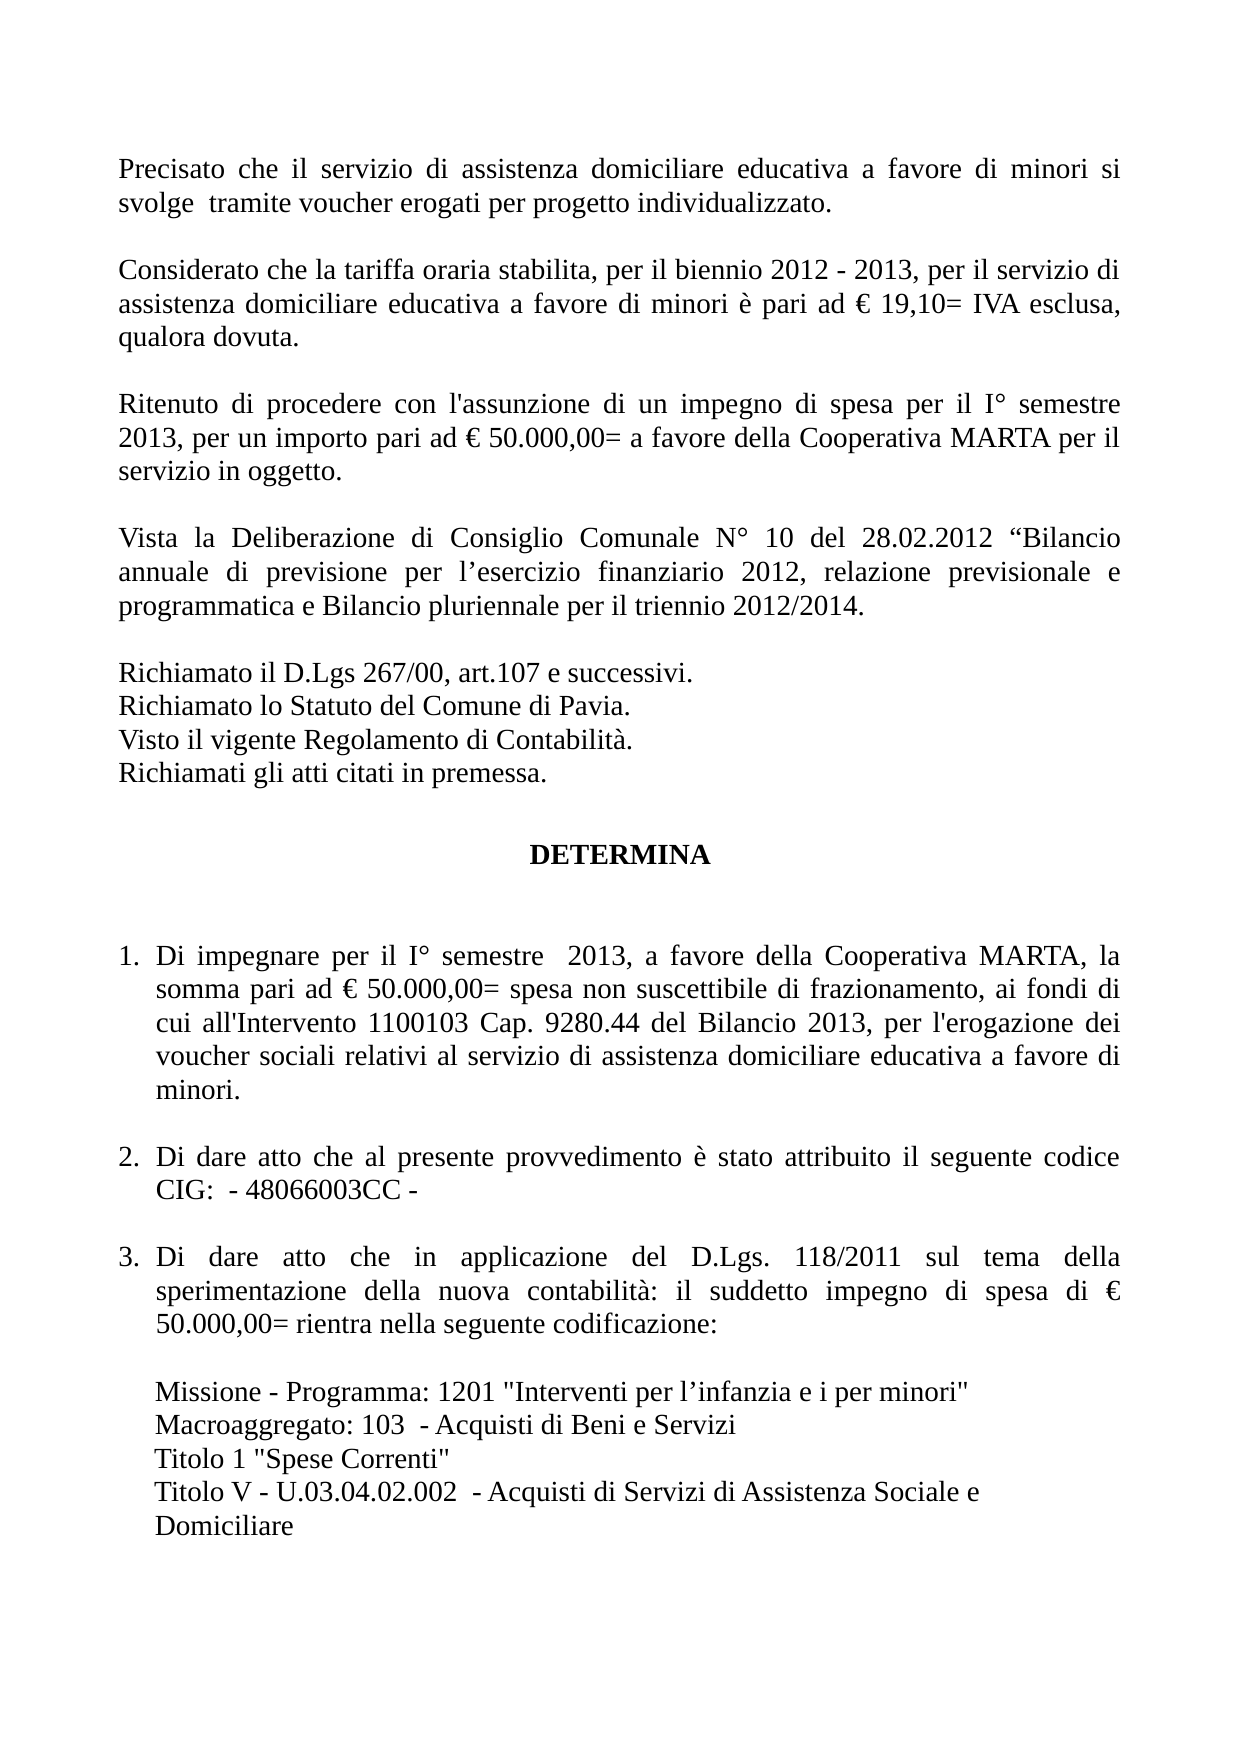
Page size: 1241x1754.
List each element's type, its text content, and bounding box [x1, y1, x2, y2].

list Di dare atto che in applicazione del D.Lgs. 118/2011 sul tema della sperimentazione della nuova contabilità: il suddetto impegno di spesa di € 50.000,00= rientra nella seguente codificazione: [118, 1239, 1122, 1340]
text Visto il vigente Regolamento di Contabilità. [118, 722, 1122, 755]
text Richiamato il D.Lgs 267/00, art.107 e successivi. [118, 655, 1122, 688]
text Vista la Deliberazione di Consiglio Comunale N° 10 del 28.02.2012 “Bilancio annuale di previsione per l’esercizio finanziario 2012, relazione previsionale e programmatica e Bilancio pluriennale per il triennio 2012/2014. [118, 521, 1122, 621]
text Domiciliare [118, 1508, 1122, 1541]
text Considerato che la tariffa oraria stabilita, per il biennio 2012 - 2013, per il servizio di assistenza domiciliare educativa a favore di minori è pari ad € 19,10= IVA esclusa, qualora dovuta. [118, 252, 1122, 353]
text Richiamati gli atti citati in premessa. [118, 755, 1122, 789]
text Titolo 1 "Spese Correnti" [118, 1441, 1122, 1474]
list Di impegnare per il I° semestre 2013, a favore della Cooperativa MARTA, la somma pari ad € 50.000,00= spesa non suscettibile di frazionamento, ai fondi di cui all'Intervento 1100103 Cap. 9280.44 del Bilancio 2013, per l'erogazione dei voucher sociali relativi al servizio di assistenza domiciliare educativa a favore di minori. [118, 938, 1122, 1105]
text Richiamato lo Statuto del Comune di Pavia. [118, 688, 1122, 722]
text Precisato che il servizio di assistenza domiciliare educativa a favore di minori si svolge tramite voucher erogati per progetto individualizzato. [118, 152, 1122, 219]
text Macroaggregato: 103 - Acquisti di Beni e Servizi [118, 1407, 1122, 1441]
text Titolo V - U.03.04.02.002 - Acquisti di Servizi di Assistenza Sociale e [118, 1474, 1122, 1508]
list Di dare atto che al presente provvedimento è stato attribuito il seguente codice CIG: - 48066003CC - [118, 1139, 1122, 1206]
text Missione - Programma: 1201 "Interventi per l’infanzia e i per minori" [118, 1374, 1122, 1407]
text Ritenuto di procedere con l'assunzione di un impegno di spesa per il I° semestre 2013, per un importo pari ad € 50.000,00= a favore della Cooperativa MARTA per il servizio in oggetto. [118, 386, 1122, 487]
text DETERMINA [118, 837, 1122, 871]
